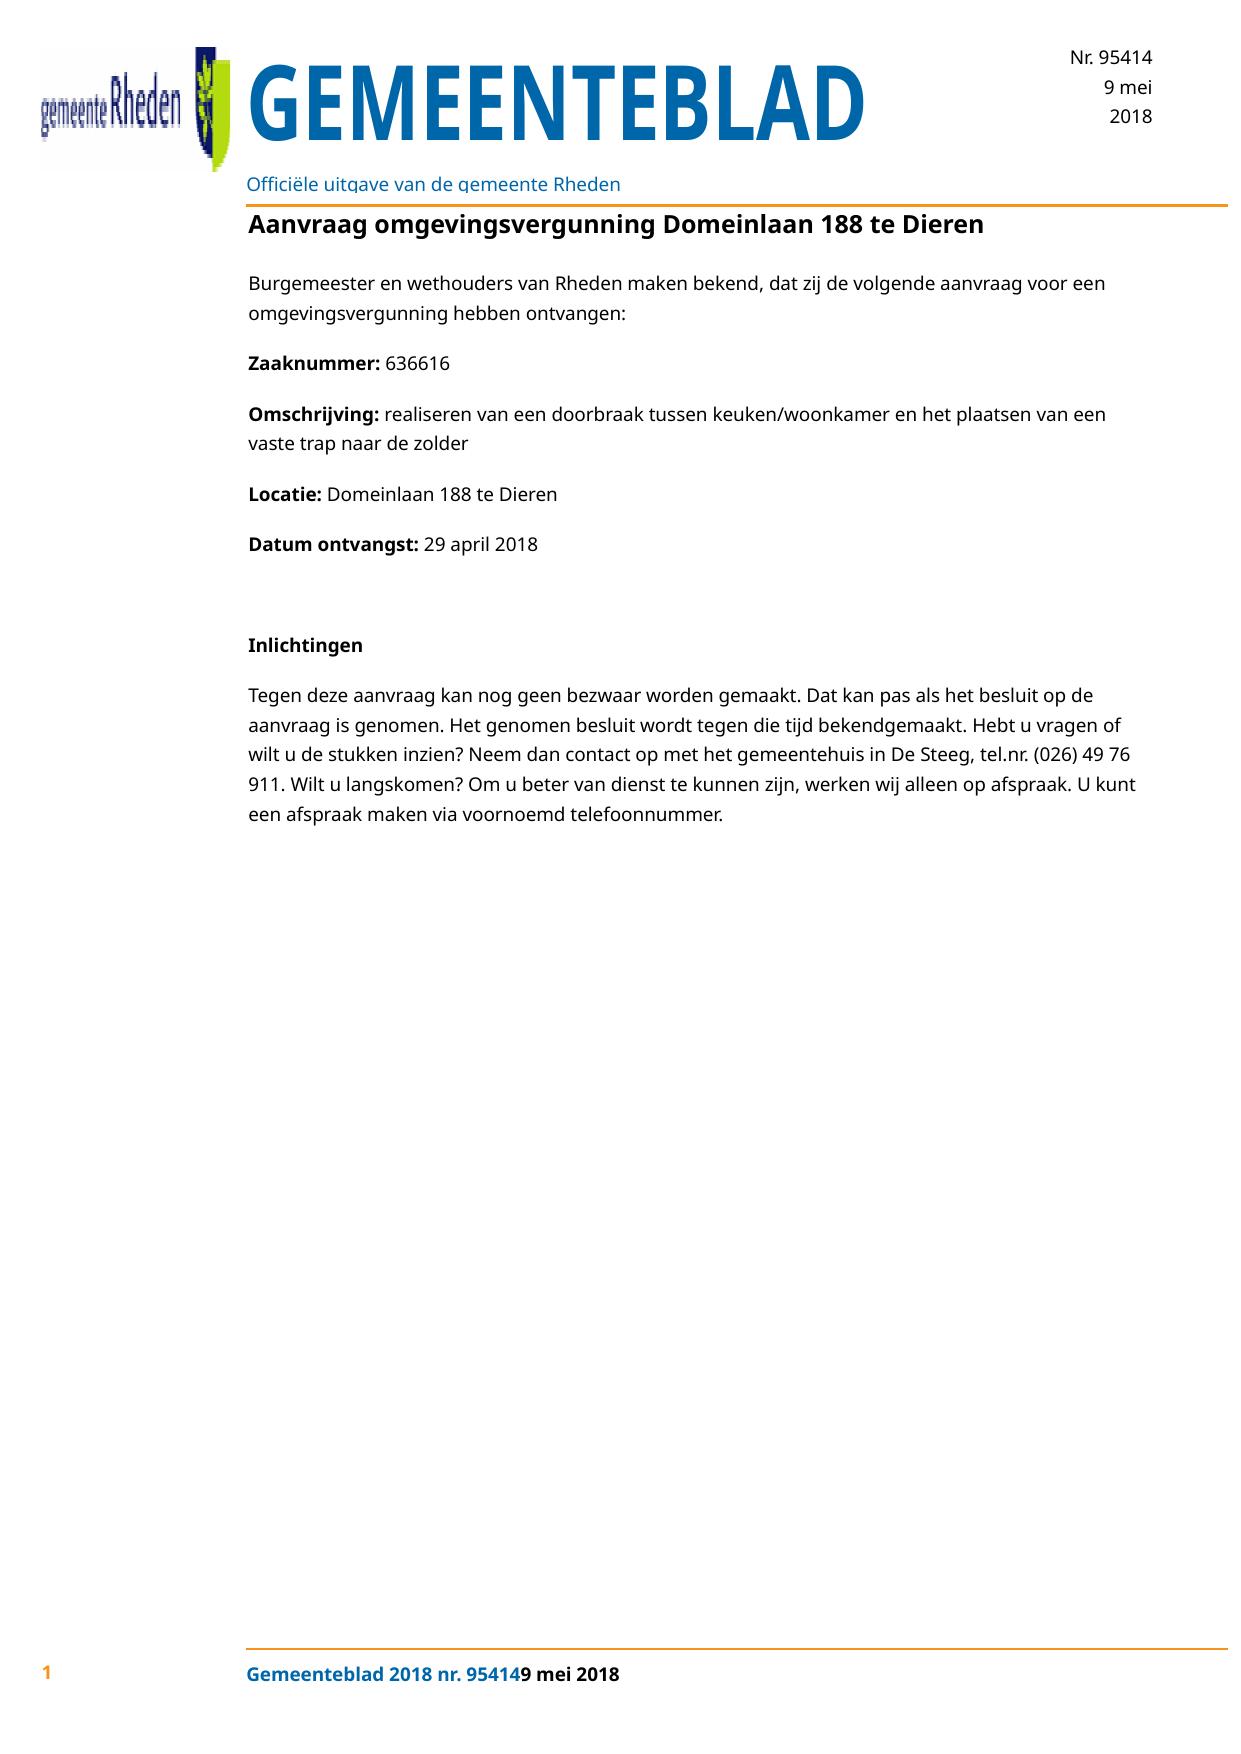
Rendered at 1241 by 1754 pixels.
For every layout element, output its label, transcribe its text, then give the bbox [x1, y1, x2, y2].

text Tegen deze aanvraag kan nog geen bezwaar worden gemaakt. Dat kan pas als het besluit op de aanvraag is genomen. Het genomen besluit wordt tegen die tijd bekendgemaakt. Hebt u vragen of wilt u de stukken inzien? Neem dan contact op met het gemeentehuis in De Steeg, tel.nr. (026) 49 76 911. Wilt u langskomen? Om u beter van dienst te kunnen zijn, werken wij alleen op afspraak. U kunt een afspraak maken via voornoemd telefoonnummer. [248, 682, 1152, 826]
text Datum ontvangst: 29 april 2018 [248, 531, 1152, 557]
text Omschrijving: realiseren van een doorbraak tussen keuken/woonkamer en het plaatsen van een vaste trap naar de zolder [248, 401, 1152, 456]
text Zaaknummer: 636616 [248, 350, 1152, 376]
text Burgemeester en wethouders van Rheden maken bekend, dat zij de volgende aanvraag voor een omgevingsvergunning hebben ontvangen: [248, 270, 1152, 326]
text Inlichtingen [248, 632, 1152, 658]
text Aanvraag omgevingsvergunning Domeinlaan 188 te Dieren [248, 207, 1152, 241]
picture [41, 47, 231, 172]
text Locatie: Domeinlaan 188 te Dieren [248, 481, 1152, 506]
